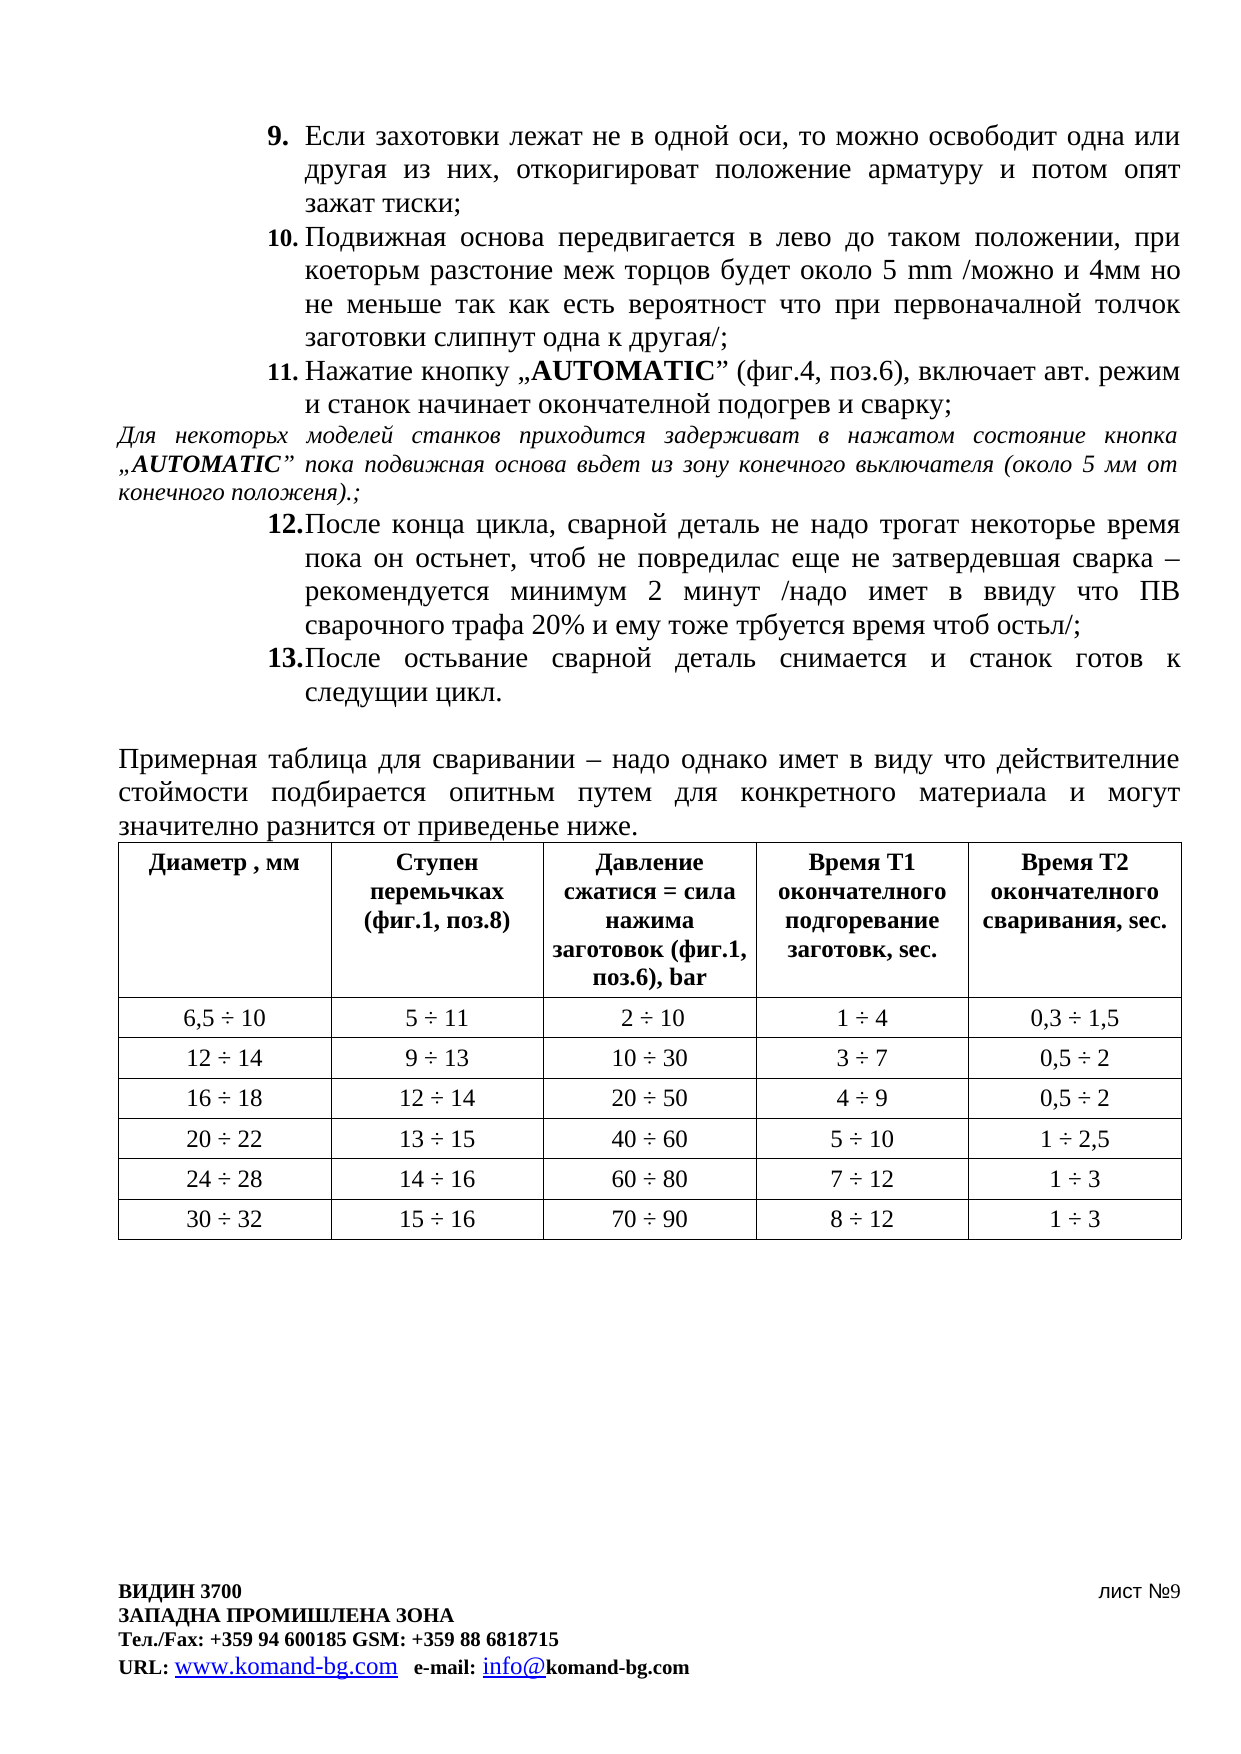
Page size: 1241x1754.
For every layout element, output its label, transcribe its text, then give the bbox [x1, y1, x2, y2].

table_cell 8 ÷ 12 [757, 1200, 968, 1239]
table_cell 30 ÷ 32 [119, 1200, 331, 1239]
table_cell 6,5 ÷ 10 [119, 998, 331, 1037]
table_cell 1 ÷ 3 [969, 1159, 1181, 1198]
table_cell 13 ÷ 15 [332, 1119, 543, 1158]
table_cell 40 ÷ 60 [544, 1119, 756, 1158]
table_cell 1 ÷ 2,5 [969, 1119, 1181, 1158]
table_cell 16 ÷ 18 [119, 1079, 331, 1118]
table_cell 10 ÷ 30 [544, 1038, 756, 1078]
table_cell 20 ÷ 50 [544, 1079, 756, 1118]
table_cell 5 ÷ 10 [757, 1119, 968, 1158]
table_header Время Т1 окончателного подгоревание заготовк, sec. [757, 843, 968, 997]
table_header Диаметр , мм [119, 843, 331, 997]
table_cell 12 ÷ 14 [332, 1079, 543, 1118]
table_cell 24 ÷ 28 [119, 1159, 331, 1198]
table_cell 20 ÷ 22 [119, 1119, 331, 1158]
table_cell 15 ÷ 16 [332, 1200, 543, 1239]
table_cell 0,5 ÷ 2 [969, 1079, 1181, 1118]
table_cell 12 ÷ 14 [119, 1038, 331, 1078]
table_cell 60 ÷ 80 [544, 1159, 756, 1198]
list После конца цикла, сварной деталь не надо трогат некоторье время пока он остьнет, чтоб не повредилас еще не затвердевшая сварка – рекомендуется минимум 2 минут /надо имет в ввиду что ПВ сварочного трафа 20% и ему тоже трбуется время чтоб остьл/; [267, 506, 1181, 640]
list Если захотовки лежат не в одной оси, то можно освободит одна или другая из них, откоригироват положение арматуру и потом опят зажат тиски; [267, 118, 1181, 219]
list Подвижная основа передвигается в лево до таком положении, при коеторьм разстоние меж торцов будет около 5 mm /можно и 4мм но не меньше так как есть вероятност что при первоначалной толчок заготовки слипнут одна к другая/; [267, 219, 1181, 353]
list Нажатие кнопку „AUTOMATIC” (фиг.4, поз.6), включает авт. режим и станок начинает окончателной подогрев и сварку; [267, 353, 1181, 420]
table_header Время Т2 окончателного сваривания, sec. [969, 843, 1181, 997]
table_cell 0,3 ÷ 1,5 [969, 998, 1181, 1037]
list После остьвание сварной деталь снимается и станок готов к следущии цикл. [267, 640, 1181, 707]
table_cell 7 ÷ 12 [757, 1159, 968, 1198]
table_cell 3 ÷ 7 [757, 1038, 968, 1078]
table_cell 70 ÷ 90 [544, 1200, 756, 1239]
table_cell 2 ÷ 10 [544, 998, 756, 1037]
table_header Давление сжатися = сила нажима заготовок (фиг.1, поз.6), bar [544, 843, 756, 997]
table_cell 1 ÷ 3 [969, 1200, 1181, 1239]
table_cell 0,5 ÷ 2 [969, 1038, 1181, 1078]
text Примерная таблица для сваривании – надо однако имет в виду что действителние стоймости подбирается опитньм путем для конкретного материала и могут значително разнится от приведенье ниже. [118, 741, 1181, 842]
table_cell 5 ÷ 11 [332, 998, 543, 1037]
table_cell 4 ÷ 9 [757, 1079, 968, 1118]
table_header Ступен перемьчках (фиг.1, поз.8) [332, 843, 543, 997]
table_cell 14 ÷ 16 [332, 1159, 543, 1198]
table_cell 1 ÷ 4 [757, 998, 968, 1037]
text Для некоторьх моделей станков приходится задерживат в нажатом состояние кнопка „AUTOMATIC” пока подвижная основа вьдет из зону конечного вьключателя (около 5 мм от конечного положеня).; [118, 420, 1181, 506]
table_cell 9 ÷ 13 [332, 1038, 543, 1078]
